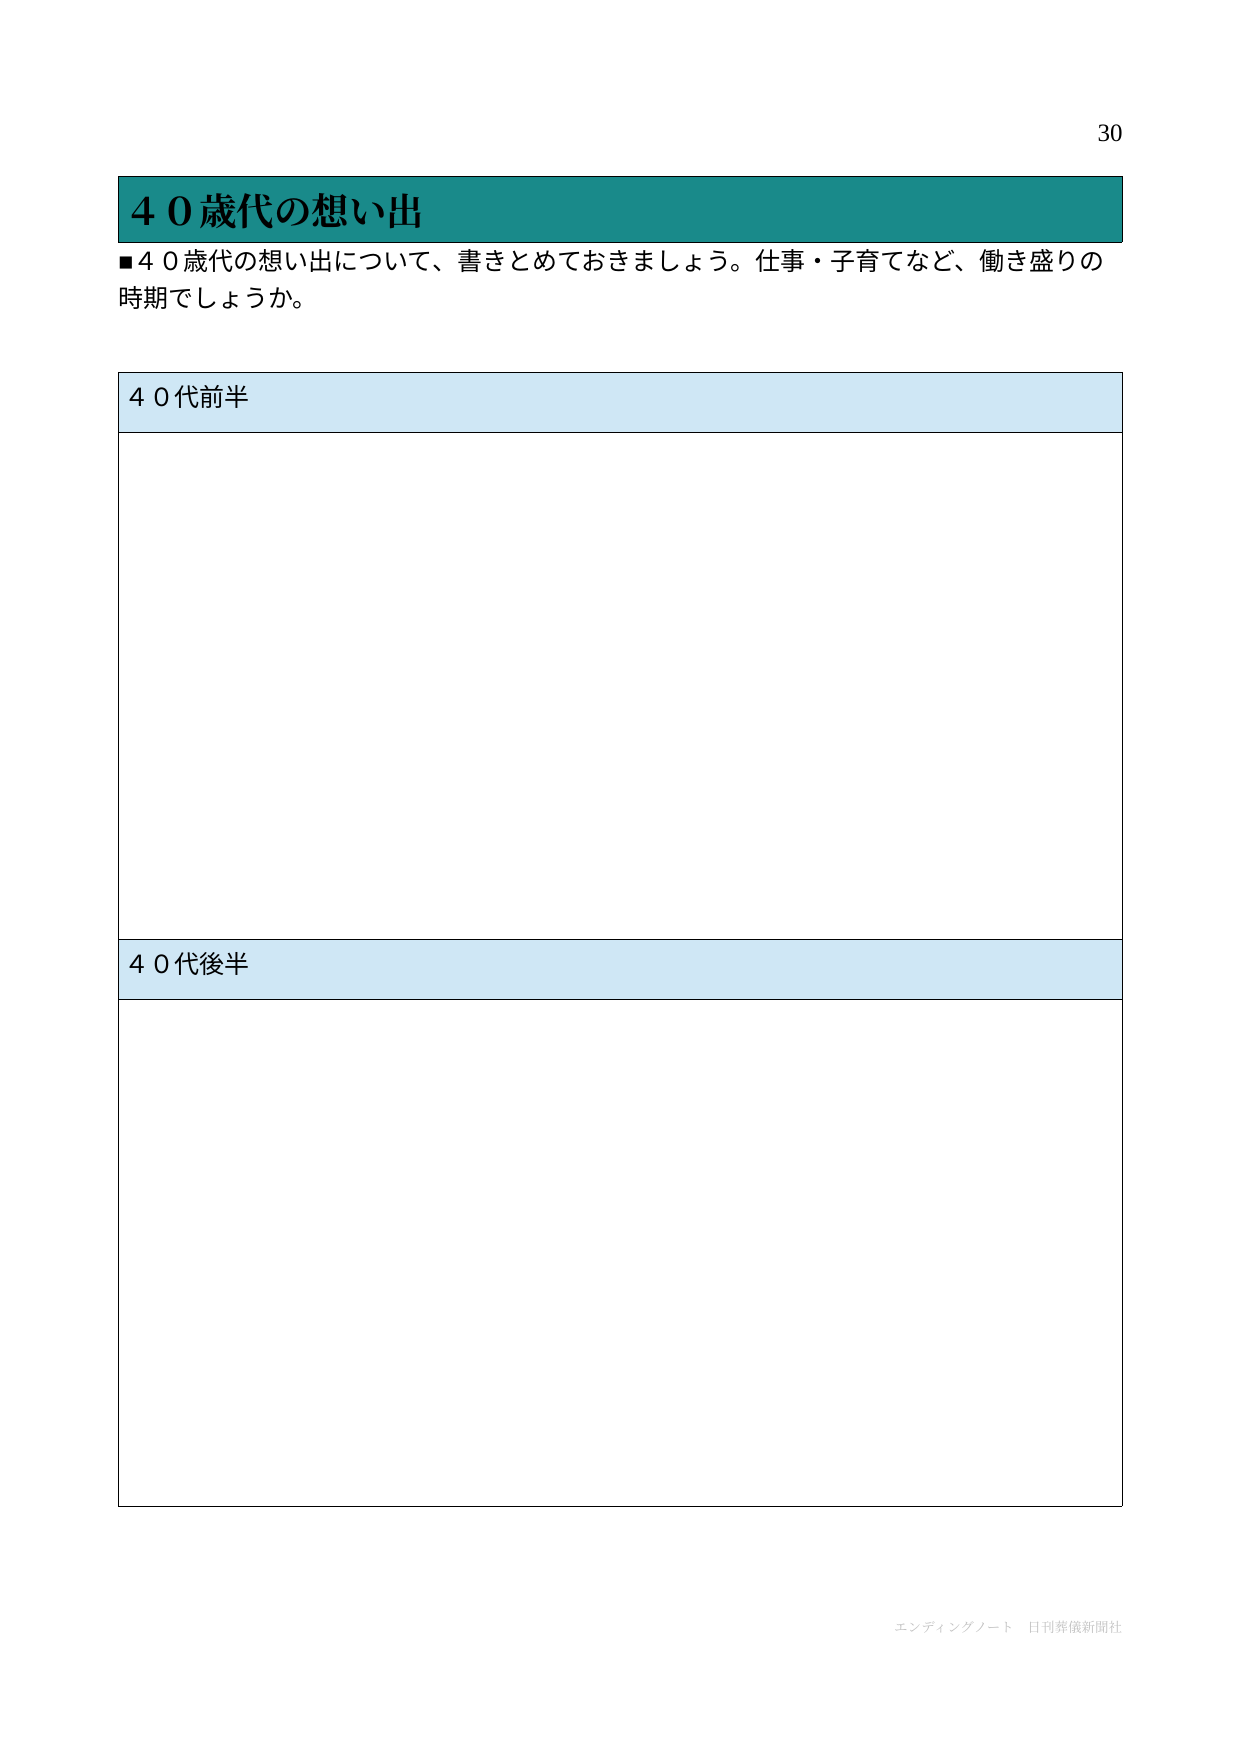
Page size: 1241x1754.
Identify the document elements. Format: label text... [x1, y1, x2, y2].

table_cell [119, 433, 1122, 939]
table_header ４０歳代の想い出 [119, 177, 1122, 242]
table_cell ４０代後半 [119, 940, 1122, 999]
table_header ４０代前半 [119, 373, 1122, 432]
text ■４０歳代の想い出について、書きとめておきましょう。仕事・子育てなど、働き盛りの時期でしょうか。 [118, 243, 1122, 314]
table_cell [119, 1000, 1122, 1506]
